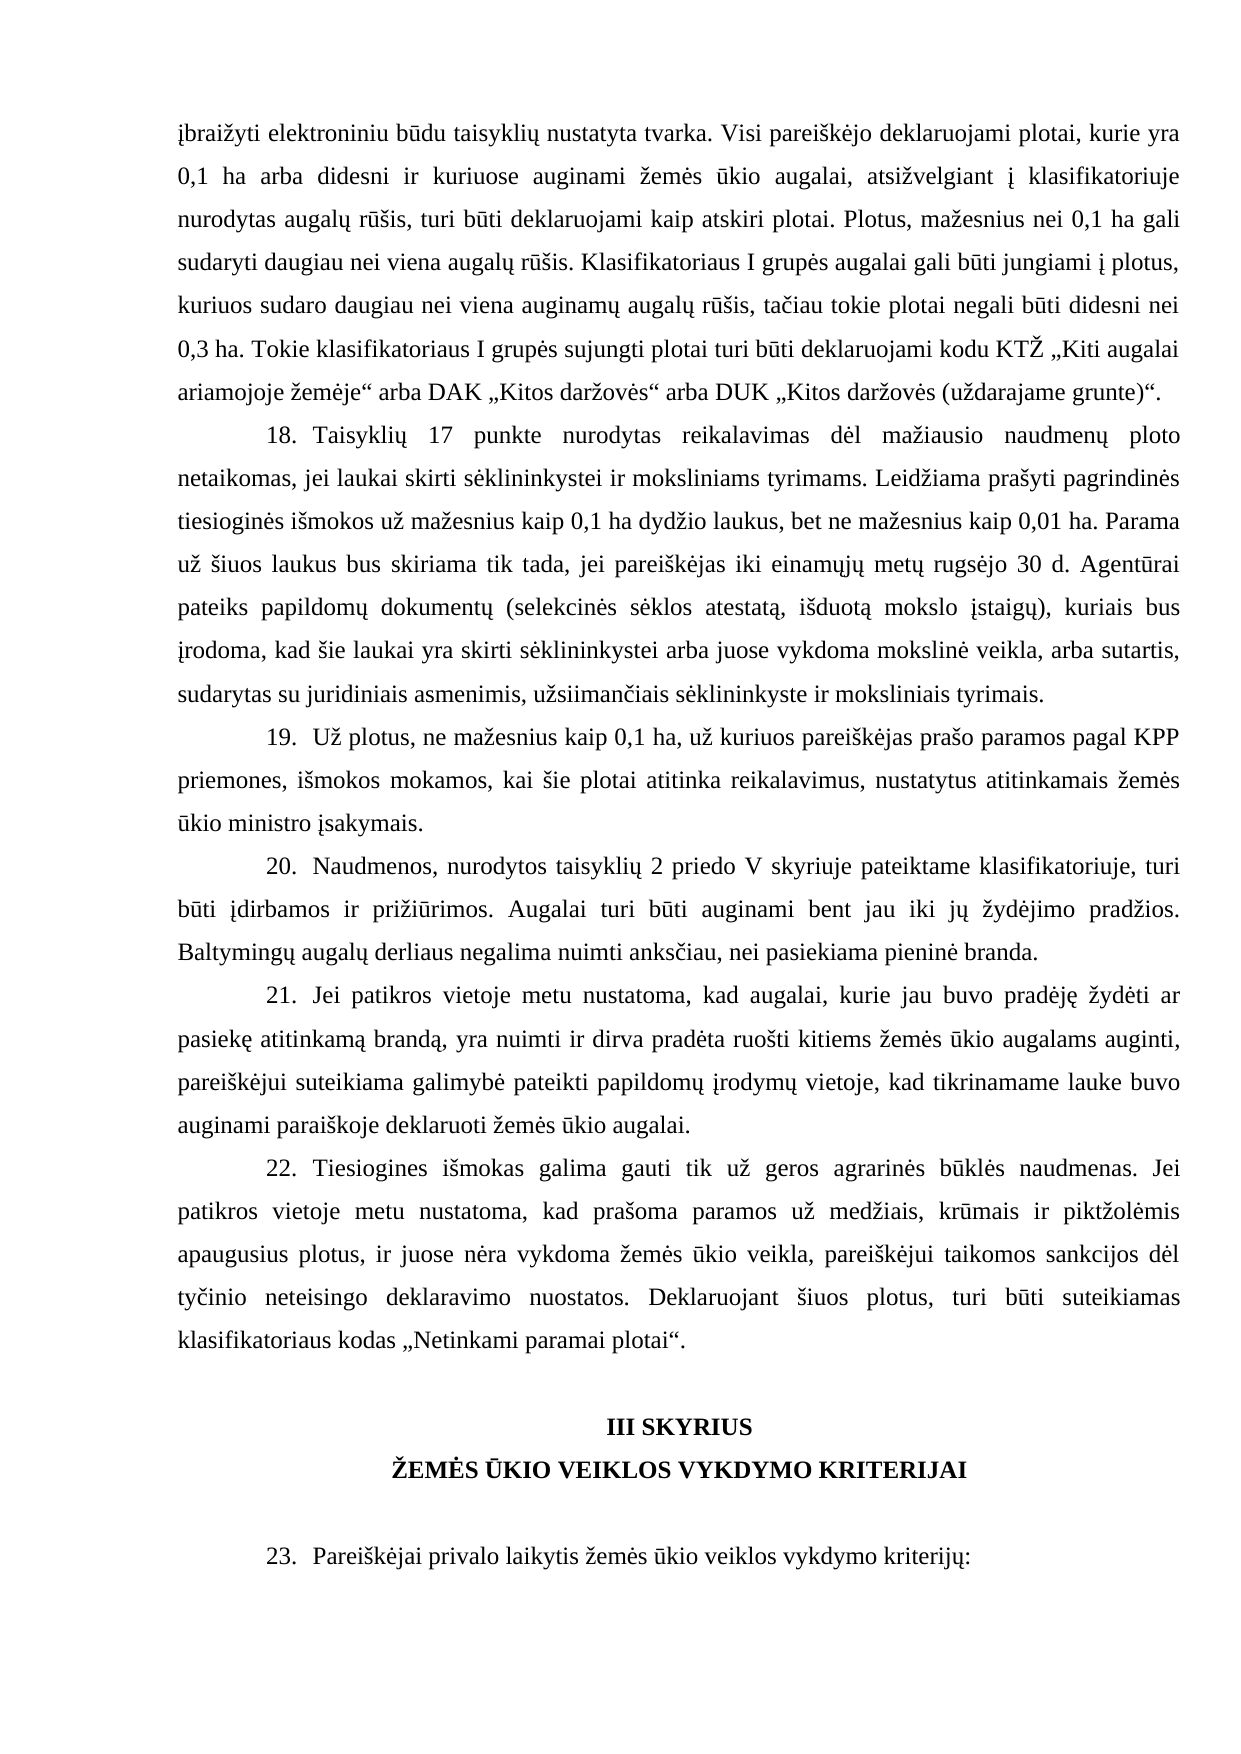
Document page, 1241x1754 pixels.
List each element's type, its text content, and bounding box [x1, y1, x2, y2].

text III SKYRIUS [177, 1412, 1181, 1441]
text 18. Taisyklių 17 punkte nurodytas reikalavimas dėl mažiausio naudmenų ploto netaikomas, jei laukai skirti sėklininkystei ir moksliniams tyrimams. Leidžiama prašyti pagrindinės tiesioginės išmokos už mažesnius kaip 0,1 ha dydžio laukus, bet ne mažesnius kaip 0,01 ha. Parama už šiuos laukus bus skiriama tik tada, jei pareiškėjas iki einamųjų metų rugsėjo 30 d. Agentūrai pateiks papildomų dokumentų (selekcinės sėklos atestatą, išduotą mokslo įstaigų), kuriais bus įrodoma, kad šie laukai yra skirti sėklininkystei arba juose vykdoma mokslinė veikla, arba sutartis, sudarytas su juridiniais asmenimis, užsiimančiais sėklininkyste ir moksliniais tyrimais. [177, 420, 1181, 707]
text įbraižyti elektroniniu būdu taisyklių nustatyta tvarka. Visi pareiškėjo deklaruojami plotai, kurie yra 0,1 ha arba didesni ir kuriuose auginami žemės ūkio augalai, atsižvelgiant į klasifikatoriuje nurodytas augalų rūšis, turi būti deklaruojami kaip atskiri plotai. Plotus, mažesnius nei 0,1 ha gali sudaryti daugiau nei viena augalų rūšis. Klasifikatoriaus I grupės augalai gali būti jungiami į plotus, kuriuos sudaro daugiau nei viena auginamų augalų rūšis, tačiau tokie plotai negali būti didesni nei 0,3 ha. Tokie klasifikatoriaus I grupės sujungti plotai turi būti deklaruojami kodu KTŽ „Kiti augalai ariamojoje žemėje“ arba DAK „Kitos daržovės“ arba DUK „Kitos daržovės (uždarajame grunte)“. [177, 118, 1181, 406]
text 20. Naudmenos, nurodytos taisyklių 2 priedo V skyriuje pateiktame klasifikatoriuje, turi būti įdirbamos ir prižiūrimos. Augalai turi būti auginami bent jau iki jų žydėjimo pradžios. Baltymingų augalų derliaus negalima nuimti anksčiau, nei pasiekiama pieninė branda. [177, 851, 1181, 966]
text 23. Pareiškėjai privalo laikytis žemės ūkio veiklos vykdymo kriterijų: [177, 1541, 1181, 1570]
text 21. Jei patikros vietoje metu nustatoma, kad augalai, kurie jau buvo pradėję žydėti ar pasiekę atitinkamą brandą, yra nuimti ir dirva pradėta ruošti kitiems žemės ūkio augalams auginti, pareiškėjui suteikiama galimybė pateikti papildomų įrodymų vietoje, kad tikrinamame lauke buvo auginami paraiškoje deklaruoti žemės ūkio augalai. [177, 981, 1181, 1139]
text ŽEMĖS ŪKIO VEIKLOS VYKDYMO KRITERIJAI [177, 1455, 1181, 1484]
text 22. Tiesiogines išmokas galima gauti tik už geros agrarinės būklės naudmenas. Jei patikros vietoje metu nustatoma, kad prašoma paramos už medžiais, krūmais ir piktžolėmis apaugusius plotus, ir juose nėra vykdoma žemės ūkio veikla, pareiškėjui taikomos sankcijos dėl tyčinio neteisingo deklaravimo nuostatos. Deklaruojant šiuos plotus, turi būti suteikiamas klasifikatoriaus kodas „Netinkami paramai plotai“. [177, 1153, 1181, 1354]
text 19. Už plotus, ne mažesnius kaip 0,1 ha, už kuriuos pareiškėjas prašo paramos pagal KPP priemones, išmokos mokamos, kai šie plotai atitinka reikalavimus, nustatytus atitinkamais žemės ūkio ministro įsakymais. [177, 722, 1181, 837]
